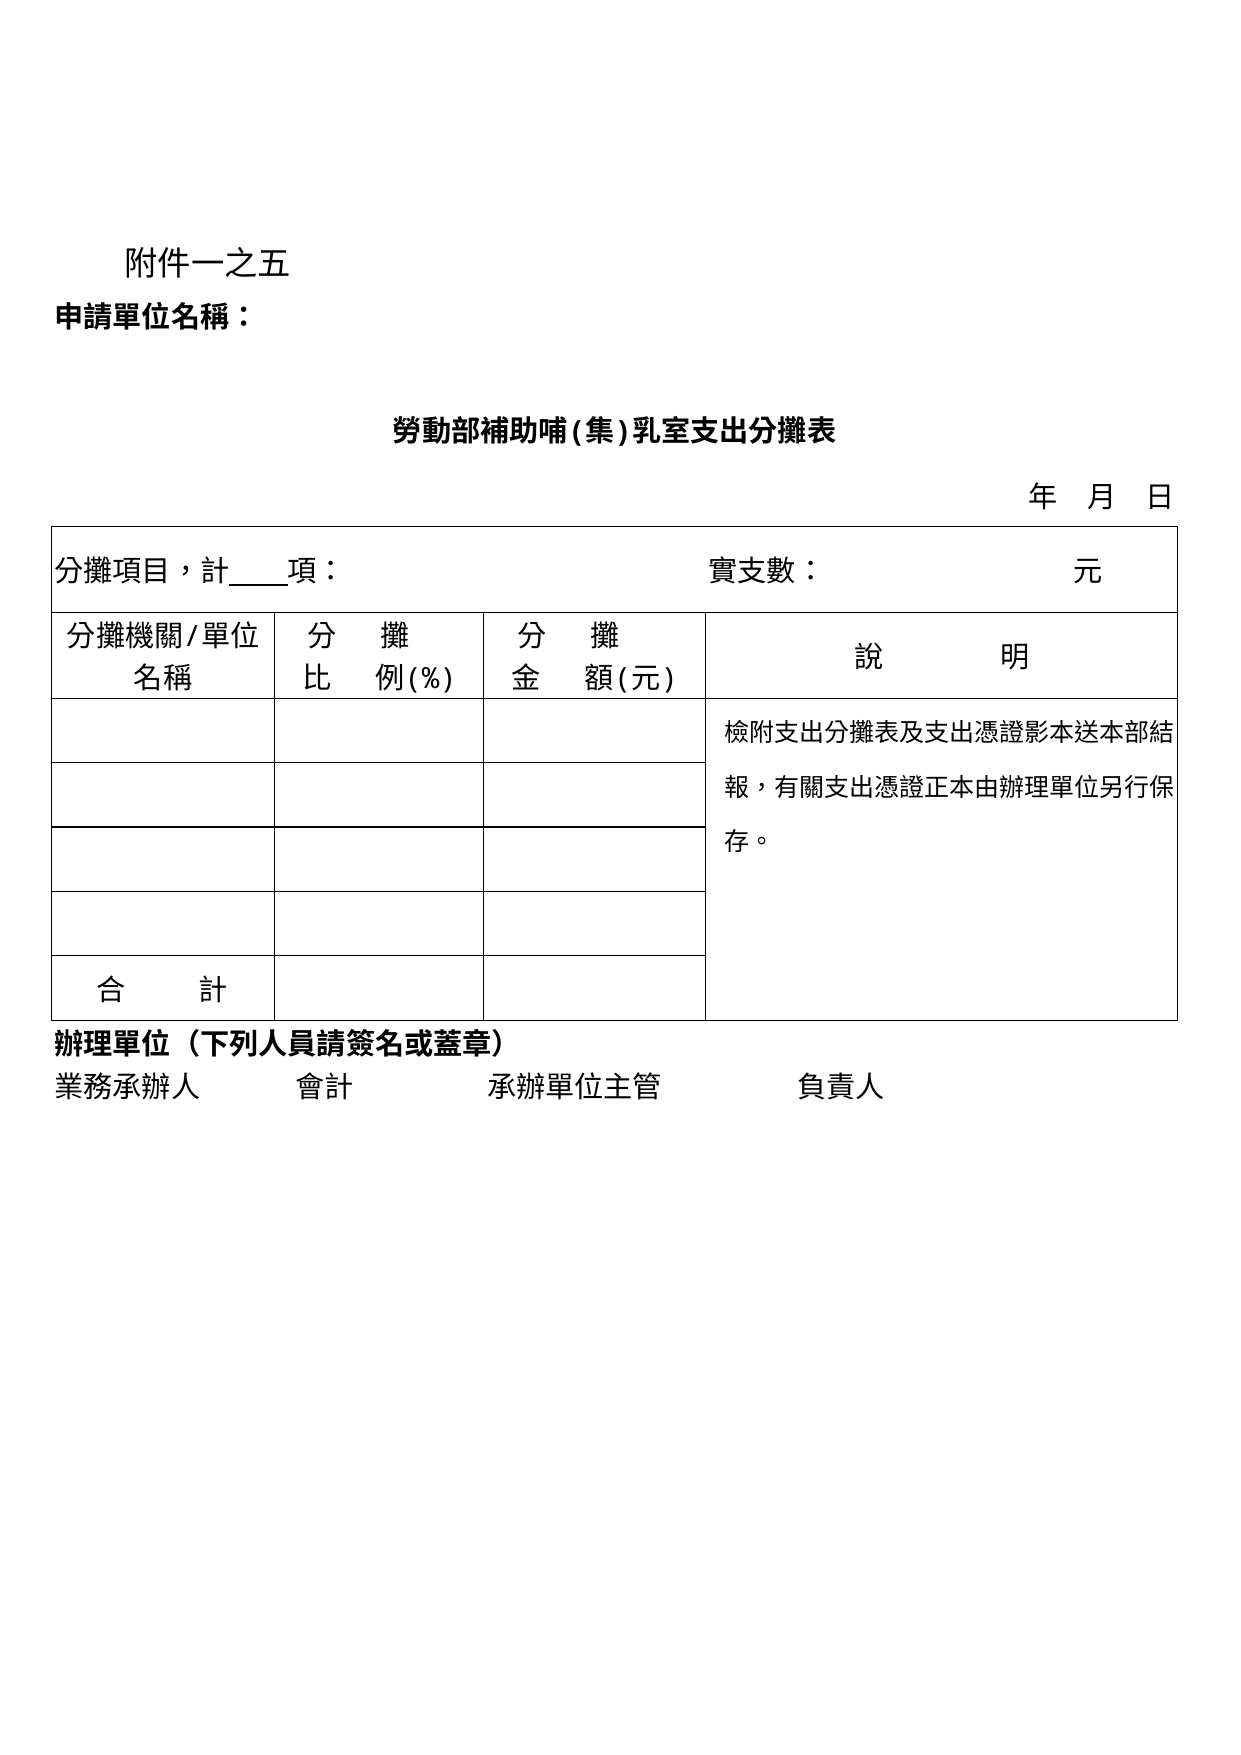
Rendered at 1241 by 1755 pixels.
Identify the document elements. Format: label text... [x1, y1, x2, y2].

table_cell [896, 1106, 1177, 1146]
table_cell [705, 465, 915, 526]
table_cell [275, 699, 483, 762]
table_cell 會計 [275, 1063, 484, 1106]
table_cell [484, 763, 705, 826]
table_header 申請單位名稱： [51, 285, 1177, 393]
table_cell [275, 763, 483, 826]
table_cell 承辦單位主管 [484, 1063, 705, 1146]
table_cell [275, 956, 483, 1020]
table_cell [484, 465, 705, 526]
table_cell 勞動部補助哺(集)乳室支出分攤表 [51, 393, 1177, 465]
table_cell [275, 1106, 484, 1146]
table_cell 分攤項目，計 項： [52, 527, 705, 612]
table_cell 業務承辦人 [51, 1063, 275, 1106]
text 附件一之五 [124, 236, 1116, 284]
table_cell [52, 699, 274, 762]
table_cell [52, 828, 274, 891]
table_cell [51, 465, 275, 526]
table_cell [275, 828, 483, 891]
table_cell 辦理單位（下列人員請簽名或蓋章） [51, 1021, 1177, 1063]
table_cell [52, 763, 274, 826]
table_cell 年 月 日 [915, 465, 1177, 526]
table_cell 實支數： 元 [705, 527, 1177, 612]
table_cell [51, 1106, 275, 1146]
table_cell [275, 465, 484, 526]
table_cell [484, 956, 705, 1020]
table_cell 說 明 [706, 613, 1177, 697]
table_cell [52, 892, 274, 955]
table_cell 分 攤 金 額(元) [484, 613, 705, 697]
table_cell [275, 892, 483, 955]
table_cell 負責人 [794, 1063, 896, 1106]
table_cell [484, 828, 705, 891]
table_cell 分攤機關/單位名稱 [52, 613, 274, 697]
table_cell [705, 1063, 794, 1146]
table_cell [484, 892, 705, 955]
table_cell [484, 699, 705, 762]
table_cell 合 計 [52, 956, 274, 1020]
table_cell [896, 1063, 1177, 1106]
table_cell [794, 1106, 896, 1146]
table_cell 檢附支出分攤表及支出憑證影本送本部結報，有關支出憑證正本由辦理單位另行保存。 [706, 699, 1177, 1020]
table_cell 分 攤 比 例(%) [275, 613, 483, 697]
